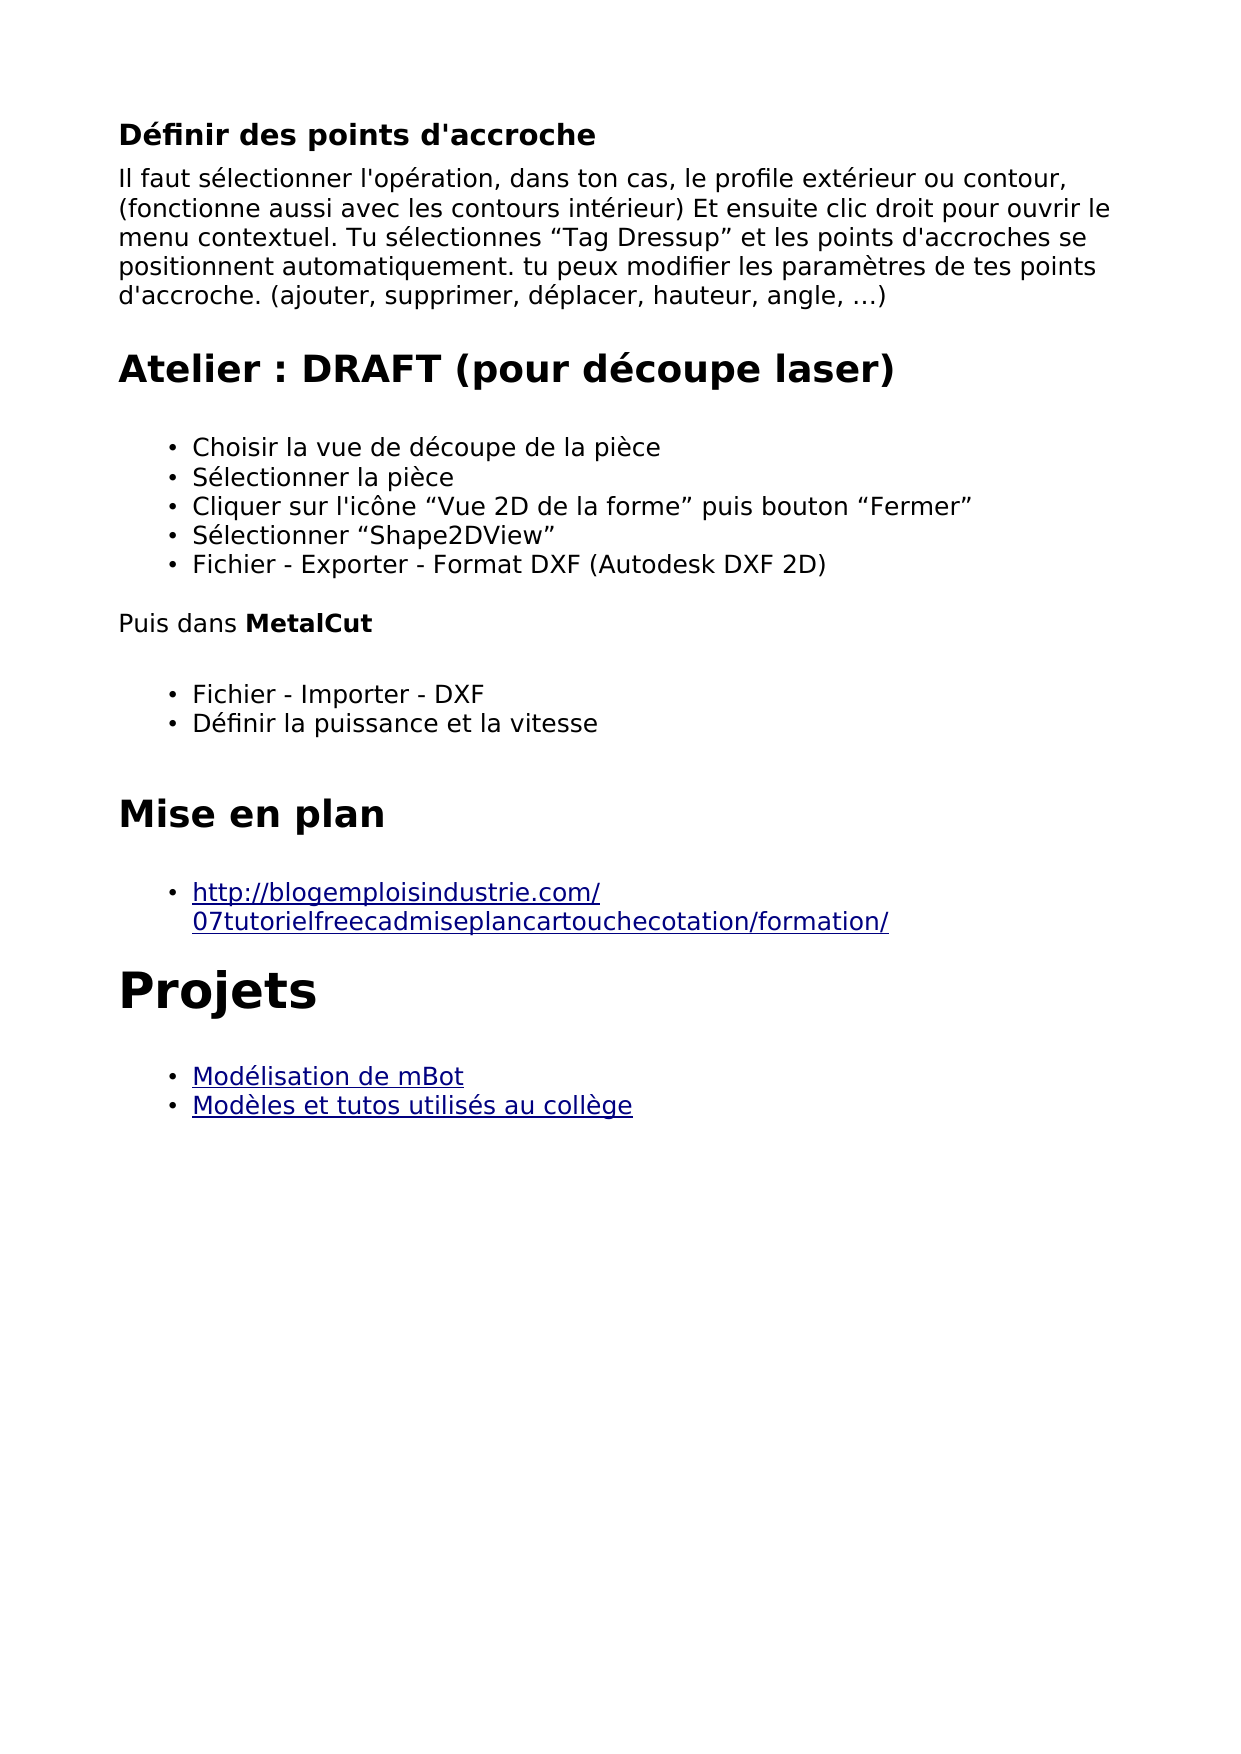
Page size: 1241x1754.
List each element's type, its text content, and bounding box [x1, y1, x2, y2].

list http://blogemploisindustrie.com/07tutorielfreecadmiseplancartouchecotation/formation/ [177, 878, 1122, 937]
subtitle Mise en plan [118, 793, 1122, 836]
list Sélectionner la pièce [177, 463, 1122, 492]
list Modélisation de mBot [177, 1062, 1122, 1091]
list Choisir la vue de découpe de la pièce [177, 433, 1122, 463]
list Cliquer sur l'icône “Vue 2D de la forme” puis bouton “Fermer” [177, 492, 1122, 521]
text Il faut sélectionner l'opération, dans ton cas, le profile extérieur ou contour, (fonctionne aussi avec les contours intérieur) Et ensuite clic droit pour ouvrir le menu contextuel. Tu sélectionnes “Tag Dressup” et les points d'accroches se positionnent automatiquement. tu peux modifier les paramètres de tes points d'accroche. (ajouter, supprimer, déplacer, hauteur, angle, …) [118, 164, 1122, 310]
subtitle Projets [118, 962, 1122, 1020]
list Sélectionner “Shape2DView” [177, 521, 1122, 550]
list Fichier - Importer - DXF [177, 680, 1122, 709]
list Fichier - Exporter - Format DXF (Autodesk DXF 2D) [177, 550, 1122, 579]
list Définir la puissance et la vitesse [177, 709, 1122, 738]
list Modèles et tutos utilisés au collège [177, 1091, 1122, 1120]
subtitle Définir des points d'accroche [118, 118, 1122, 152]
subtitle Atelier : DRAFT (pour découpe laser) [118, 348, 1122, 392]
text Puis dans MetalCut [118, 609, 1122, 638]
